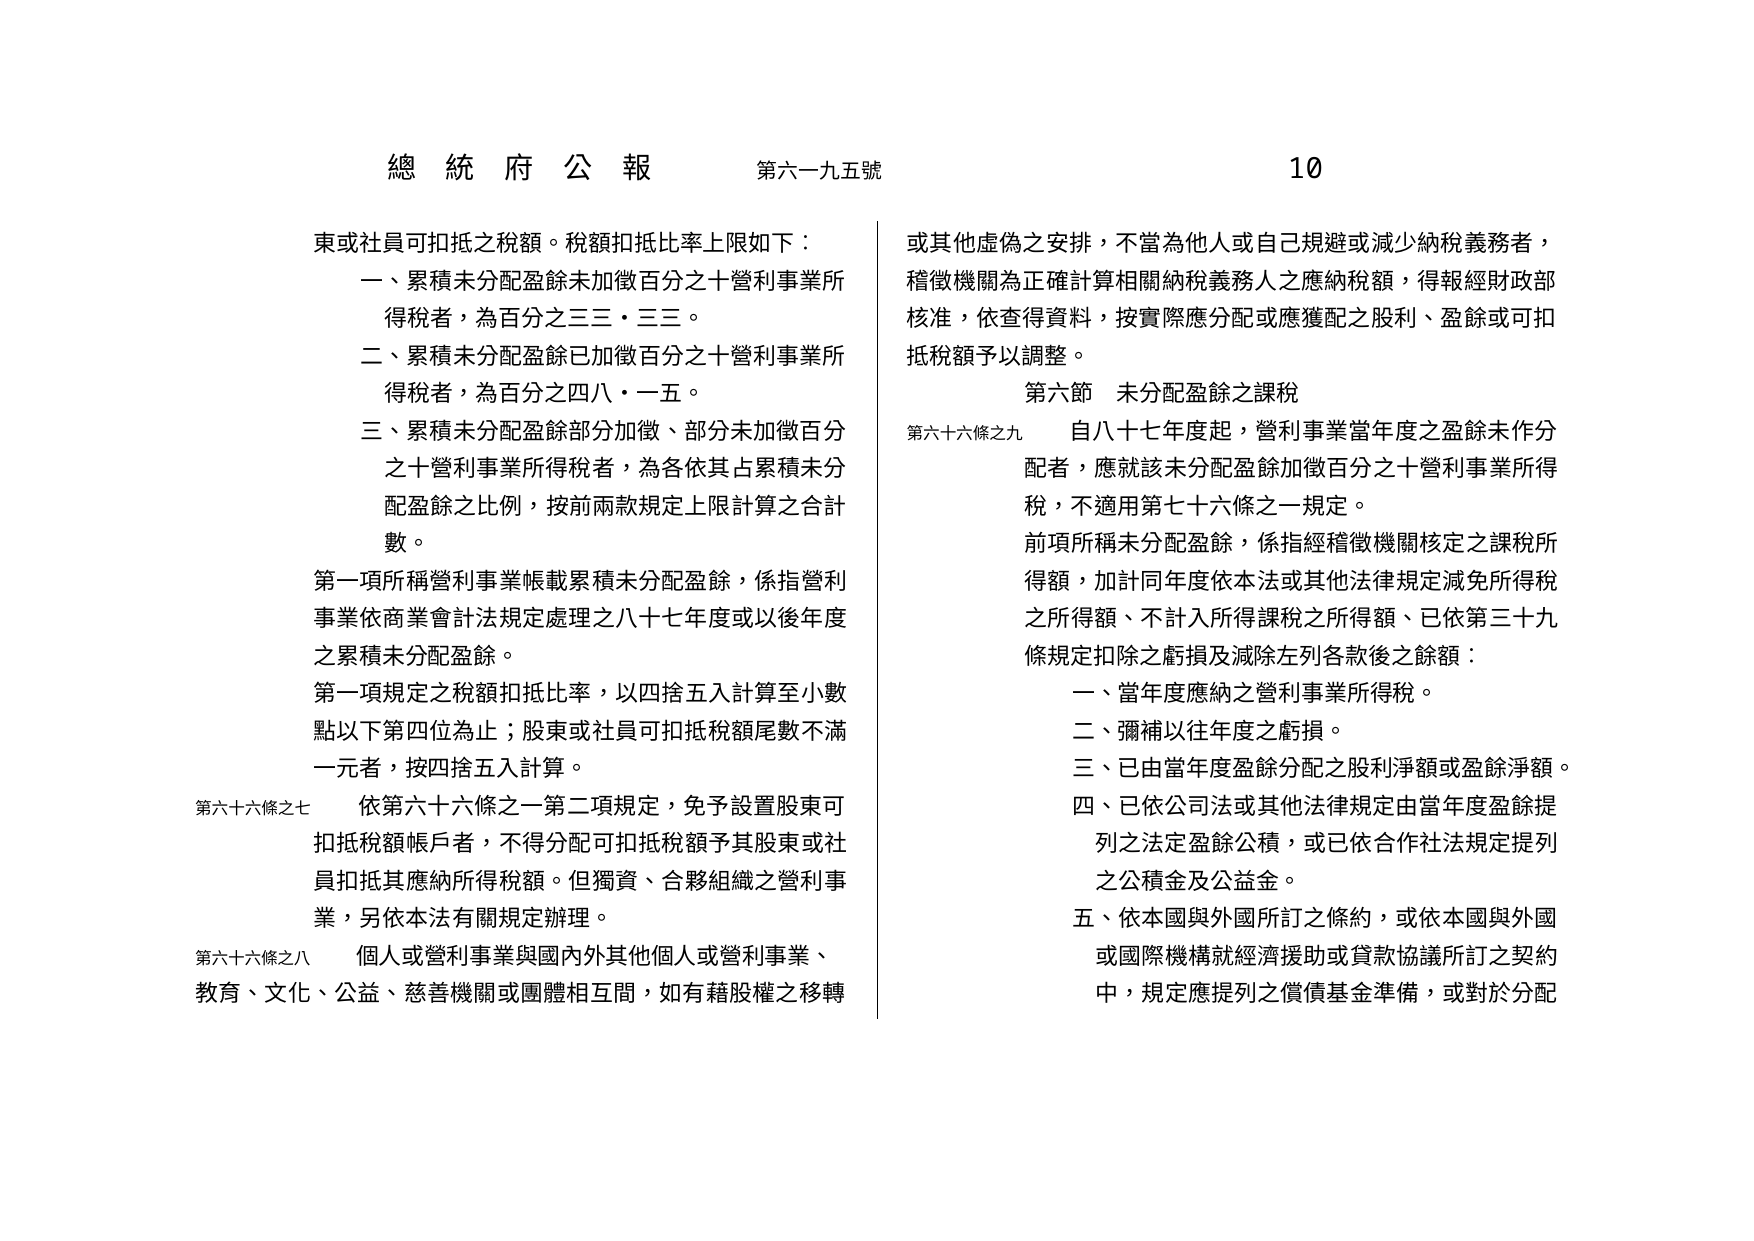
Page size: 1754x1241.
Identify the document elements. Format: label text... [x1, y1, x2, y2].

text 二、累積未分配盈餘已加徵百分之十營利事業所得稅者，為百分之四八‧一五。 [360, 334, 847, 409]
text 第六十六條之七 依第六十六條之一第二項規定，免予設置股東可扣抵稅額帳戶者，不得分配可扣抵稅額予其股東或社員扣抵其應納所得稅額。但獨資、合夥組織之營利事業，另依本法有關規定辦理。 [195, 784, 847, 934]
text 第一項規定之稅額扣抵比率，以四捨五入計算至小數點以下第四位為止；股東或社員可扣抵稅額尾數不滿一元者，按四捨五入計算。 [313, 672, 847, 784]
text 三、累積未分配盈餘部分加徵、部分未加徵百分之十營利事業所得稅者，為各依其占累積未分配盈餘之比例，按前兩款規定上限計算之合計數。 [360, 409, 847, 559]
text 第六節 未分配盈餘之課稅 [1024, 372, 1559, 409]
text 一、當年度應納之營利事業所得稅。 [1072, 672, 1559, 709]
text 二、彌補以往年度之虧損。 [1072, 709, 1559, 747]
text 五、依本國與外國所訂之條約，或依本國與外國或國際機構就經濟援助或貸款協議所訂之契約中，規定應提列之償債基金準備，或對於分配 [1072, 897, 1559, 1009]
text 第六十六條之八 個人或營利事業與國內外其他個人或營利事業、 [195, 934, 847, 972]
text 第六十六條之九 自八十七年度起，營利事業當年度之盈餘未作分配者，應就該未分配盈餘加徵百分之十營利事業所得稅，不適用第七十六條之一規定。 [906, 409, 1559, 522]
text 四、已依公司法或其他法律規定由當年度盈餘提列之法定盈餘公積，或已依合作社法規定提列之公積金及公益金。 [1072, 784, 1559, 897]
text 前項所稱未分配盈餘，係指經稽徵機關核定之課稅所得額，加計同年度依本法或其他法律規定減免所得稅之所得額、不計入所得課稅之所得額、已依第三十九條規定扣除之虧損及減除左列各款後之餘額︰ [1024, 522, 1559, 672]
text 三、已由當年度盈餘分配之股利淨額或盈餘淨額。 [1072, 747, 1559, 784]
text 東或社員可扣抵之稅額。稅額扣抵比率上限如下︰ [313, 222, 847, 259]
text 教育、文化、公益、慈善機關或團體相互間，如有藉股權之移轉 [195, 972, 847, 1009]
text 一、累積未分配盈餘未加徵百分之十營利事業所得稅者，為百分之三三‧三三。 [360, 259, 847, 334]
text 第一項所稱營利事業帳載累積未分配盈餘，係指營利事業依商業會計法規定處理之八十七年度或以後年度之累積未分配盈餘。 [313, 559, 847, 672]
text 或其他虛偽之安排，不當為他人或自己規避或減少納稅義務者，稽徵機關為正確計算相關納稅義務人之應納稅額，得報經財政部核准，依查得資料，按實際應分配或應獲配之股利、盈餘或可扣抵稅額予以調整。 [906, 222, 1559, 372]
